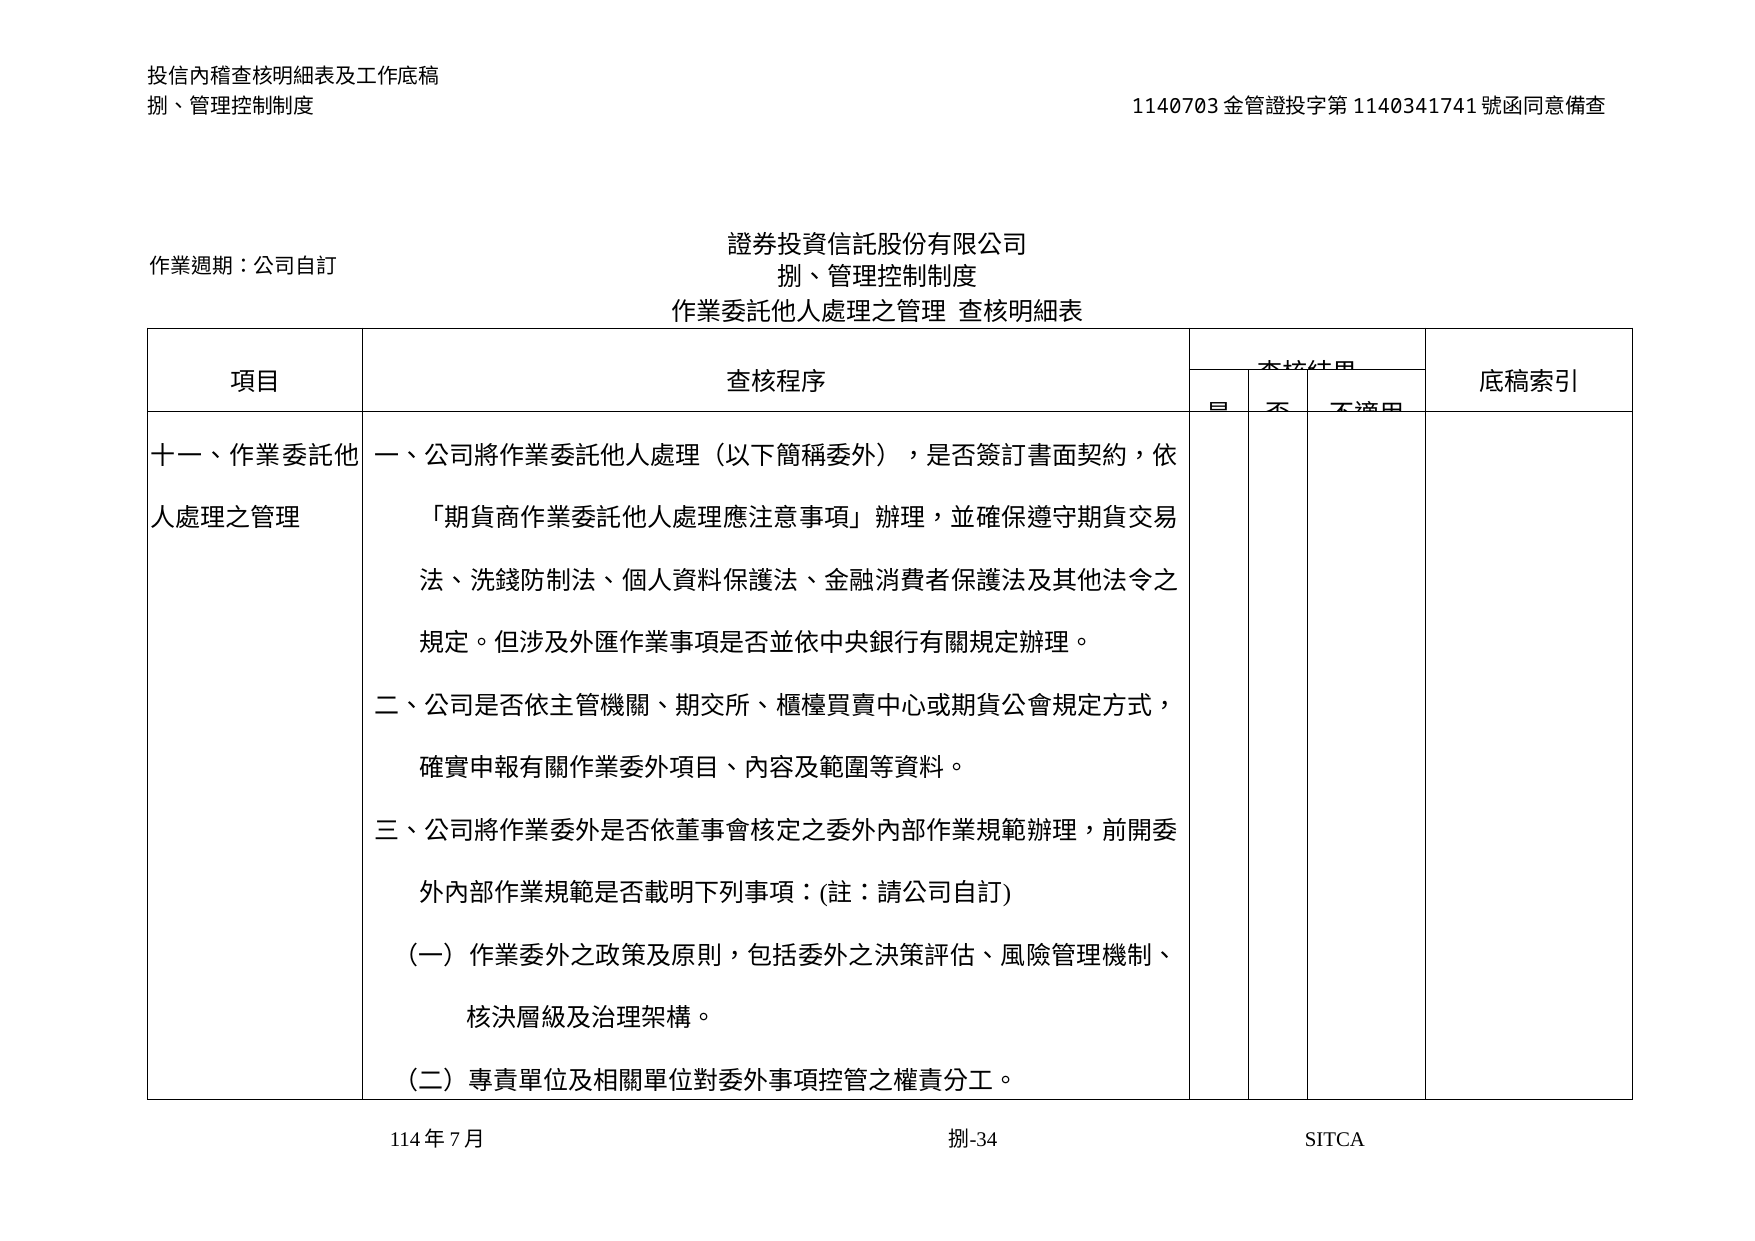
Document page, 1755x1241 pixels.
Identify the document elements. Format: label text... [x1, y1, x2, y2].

table_header 底稿索引 [1426, 329, 1632, 411]
text 作業委託他人處理之管理 查核明細表 [148, 291, 1606, 327]
table_cell 是 [1190, 370, 1248, 411]
table_header 項目 [148, 329, 362, 411]
table_header 查核程序 [363, 329, 1189, 411]
table_cell 不適用 [1308, 370, 1425, 411]
table_cell 一、公司將作業委託他人處理（以下簡稱委外），是否簽訂書面契約，依「期貨商作業委託他人處理應注意事項」辦理，並確保遵守期貨交易法、洗錢防制法、個人資料保護法、金融消費者保護法及其他法令之規定。但涉及外匯作業事項是否並依中央銀行有關規定辦理。 二、公司是否依主管機關、期交所、櫃檯買賣中心或期貨公會規定方式，確實申報有關作業委外項目、內容及範圍等資料。 三、公司將作業委外是否依董事會核定之委外內部作業規範辦理，前開委外內部作業規範是否載明下列事項：(註：請公司自訂) （一）作業委外之政策及原則，包括委外之決策評估、風險管理機制、核決層級及治理架構。 （二）專責單位及相關單位對委外事項控管之權責分工。 [363, 412, 1189, 1099]
table_cell [1249, 412, 1307, 1099]
table_cell [1426, 412, 1632, 1099]
table_cell 十一、作業委託他人處理之管理 [148, 412, 362, 1099]
text 捌、管理控制制度 [527, 260, 1606, 291]
text 捌、管理控制制度 [152, 260, 519, 291]
table_header 查核結果 [1190, 329, 1425, 369]
table_cell [1308, 412, 1425, 1099]
table_cell [1190, 412, 1248, 1099]
text 證券投資信託股份有限公司 [148, 229, 1606, 260]
table_cell 否 [1249, 370, 1307, 411]
